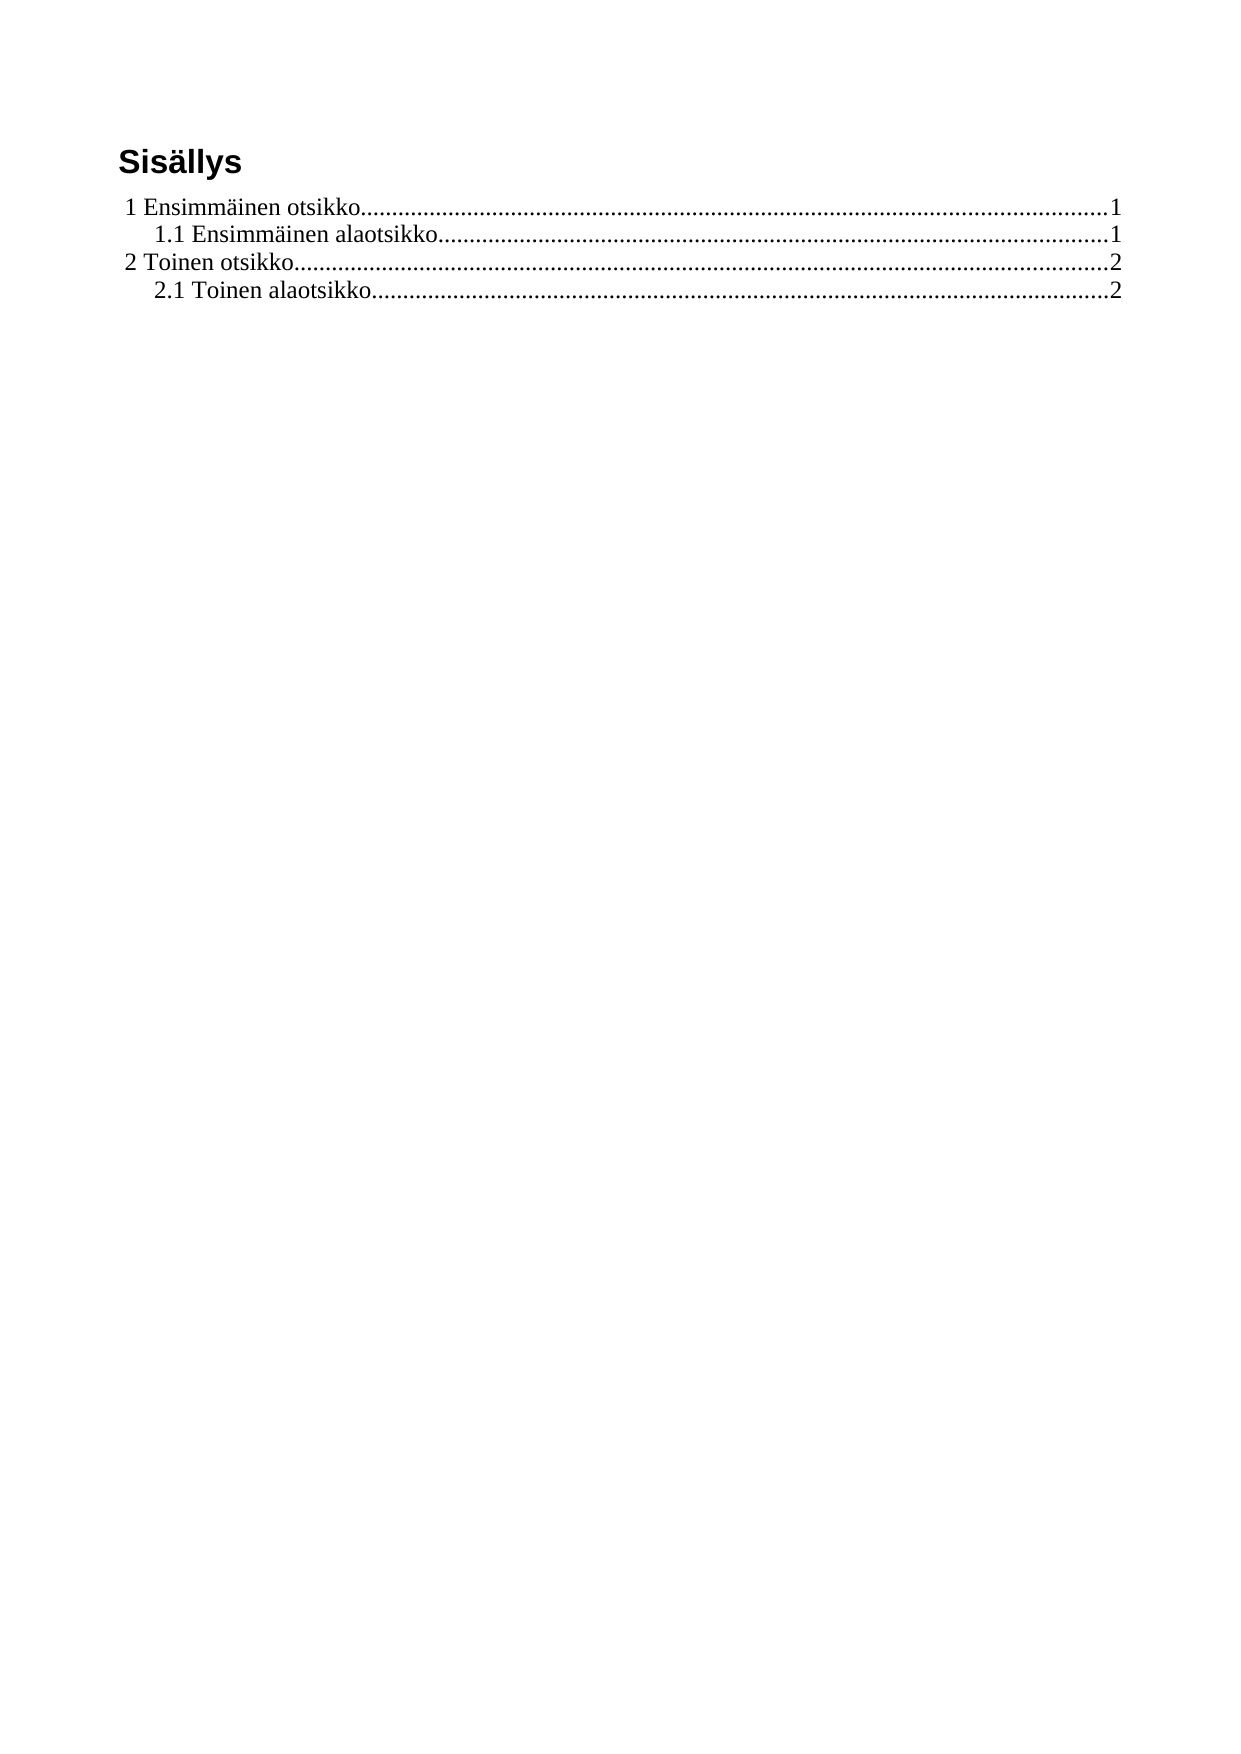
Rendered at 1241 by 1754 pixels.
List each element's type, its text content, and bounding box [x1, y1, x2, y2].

text 1.1 Ensimmäinen alaotsikko 1 [148, 221, 1122, 248]
text 2 Toinen otsikko 2 [118, 248, 1122, 276]
text 1 Ensimmäinen otsikko 1 [118, 193, 1122, 221]
text 2.1 Toinen alaotsikko 2 [148, 276, 1122, 304]
subtitle Sisällys [118, 143, 1122, 180]
